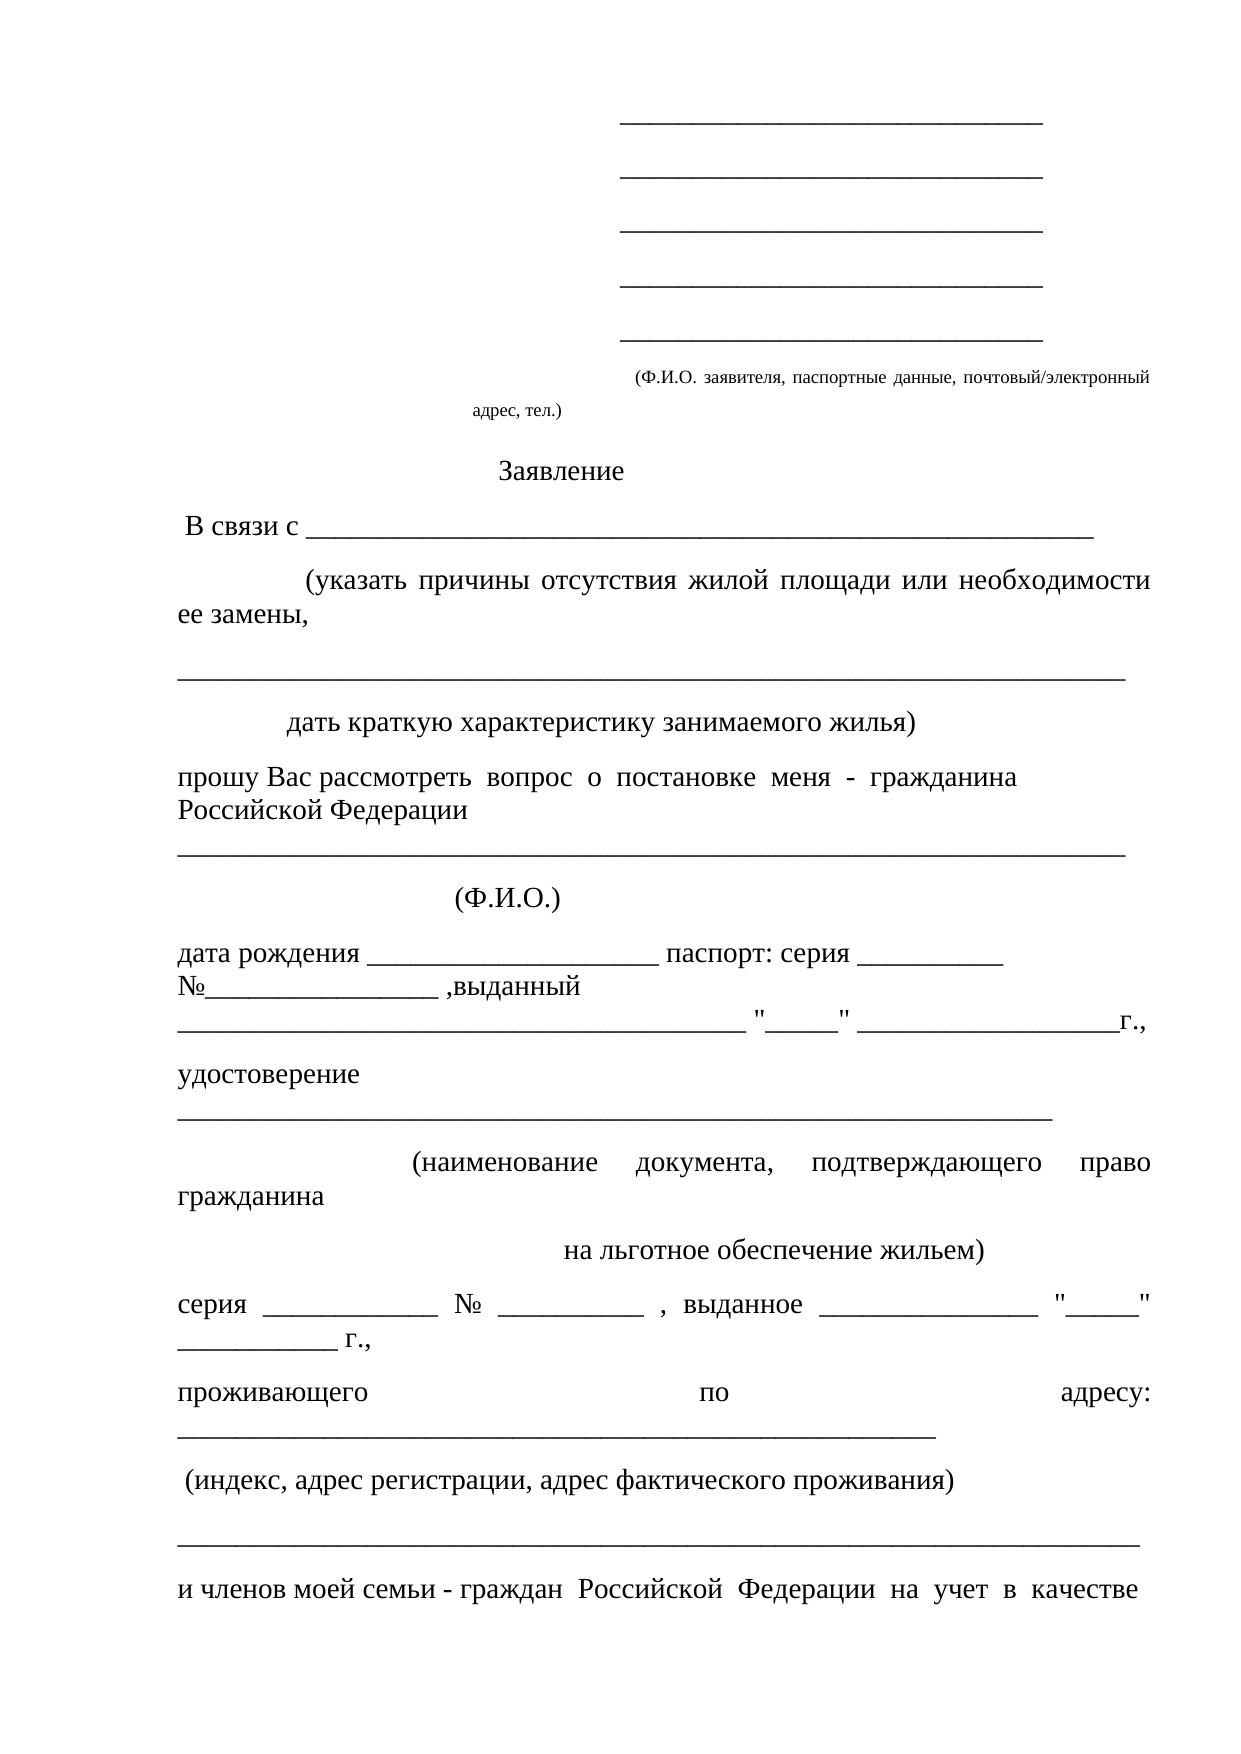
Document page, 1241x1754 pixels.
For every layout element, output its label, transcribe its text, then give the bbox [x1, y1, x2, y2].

text (Ф.И.О.) [177, 880, 1152, 914]
text (указать причины отсутствия жилой площади или необходимости ее замены, [177, 562, 1152, 629]
text (наименование документа, подтверждающего право гражданина [177, 1144, 1152, 1211]
text В связи с ______________________________________________________ [177, 508, 1152, 541]
text _____________________________ [546, 94, 1152, 127]
text _________________________________________________________________ [177, 650, 1152, 684]
text прошу Вас рассмотреть вопрос о постановке меня - гражданина Российской Федерации _________________________________________________________________ [177, 759, 1152, 859]
text удостоверение ____________________________________________________________ [177, 1056, 1152, 1123]
text _____________________________ [546, 311, 1152, 345]
text (индекс, адрес регистрации, адрес фактического проживания) [177, 1462, 1152, 1496]
text на льготное обеспечение жильем) [177, 1232, 1152, 1266]
text (Ф.И.О. заявителя, паспортные данные, почтовый/электронный адрес, тел.) [472, 366, 1152, 433]
text _____________________________ [546, 148, 1152, 182]
text Заявление [177, 453, 1152, 487]
text _____________________________ [546, 257, 1152, 290]
text дата рождения ____________________ паспорт: серия __________ №________________ ,выданный _______________________________________ "_____" __________________г., [177, 935, 1152, 1035]
text проживающего по адресу: ____________________________________________________ [177, 1374, 1152, 1441]
text и членов моей семьи - граждан Российской Федерации на учет в качестве [177, 1571, 1152, 1604]
text дать краткую характеристику занимаемого жилья) [177, 704, 1152, 738]
text _____________________________ [546, 202, 1152, 236]
text серия ____________ № __________ , выданное _______________ "_____" ___________ г., [177, 1286, 1152, 1353]
text __________________________________________________________________ [177, 1517, 1152, 1550]
